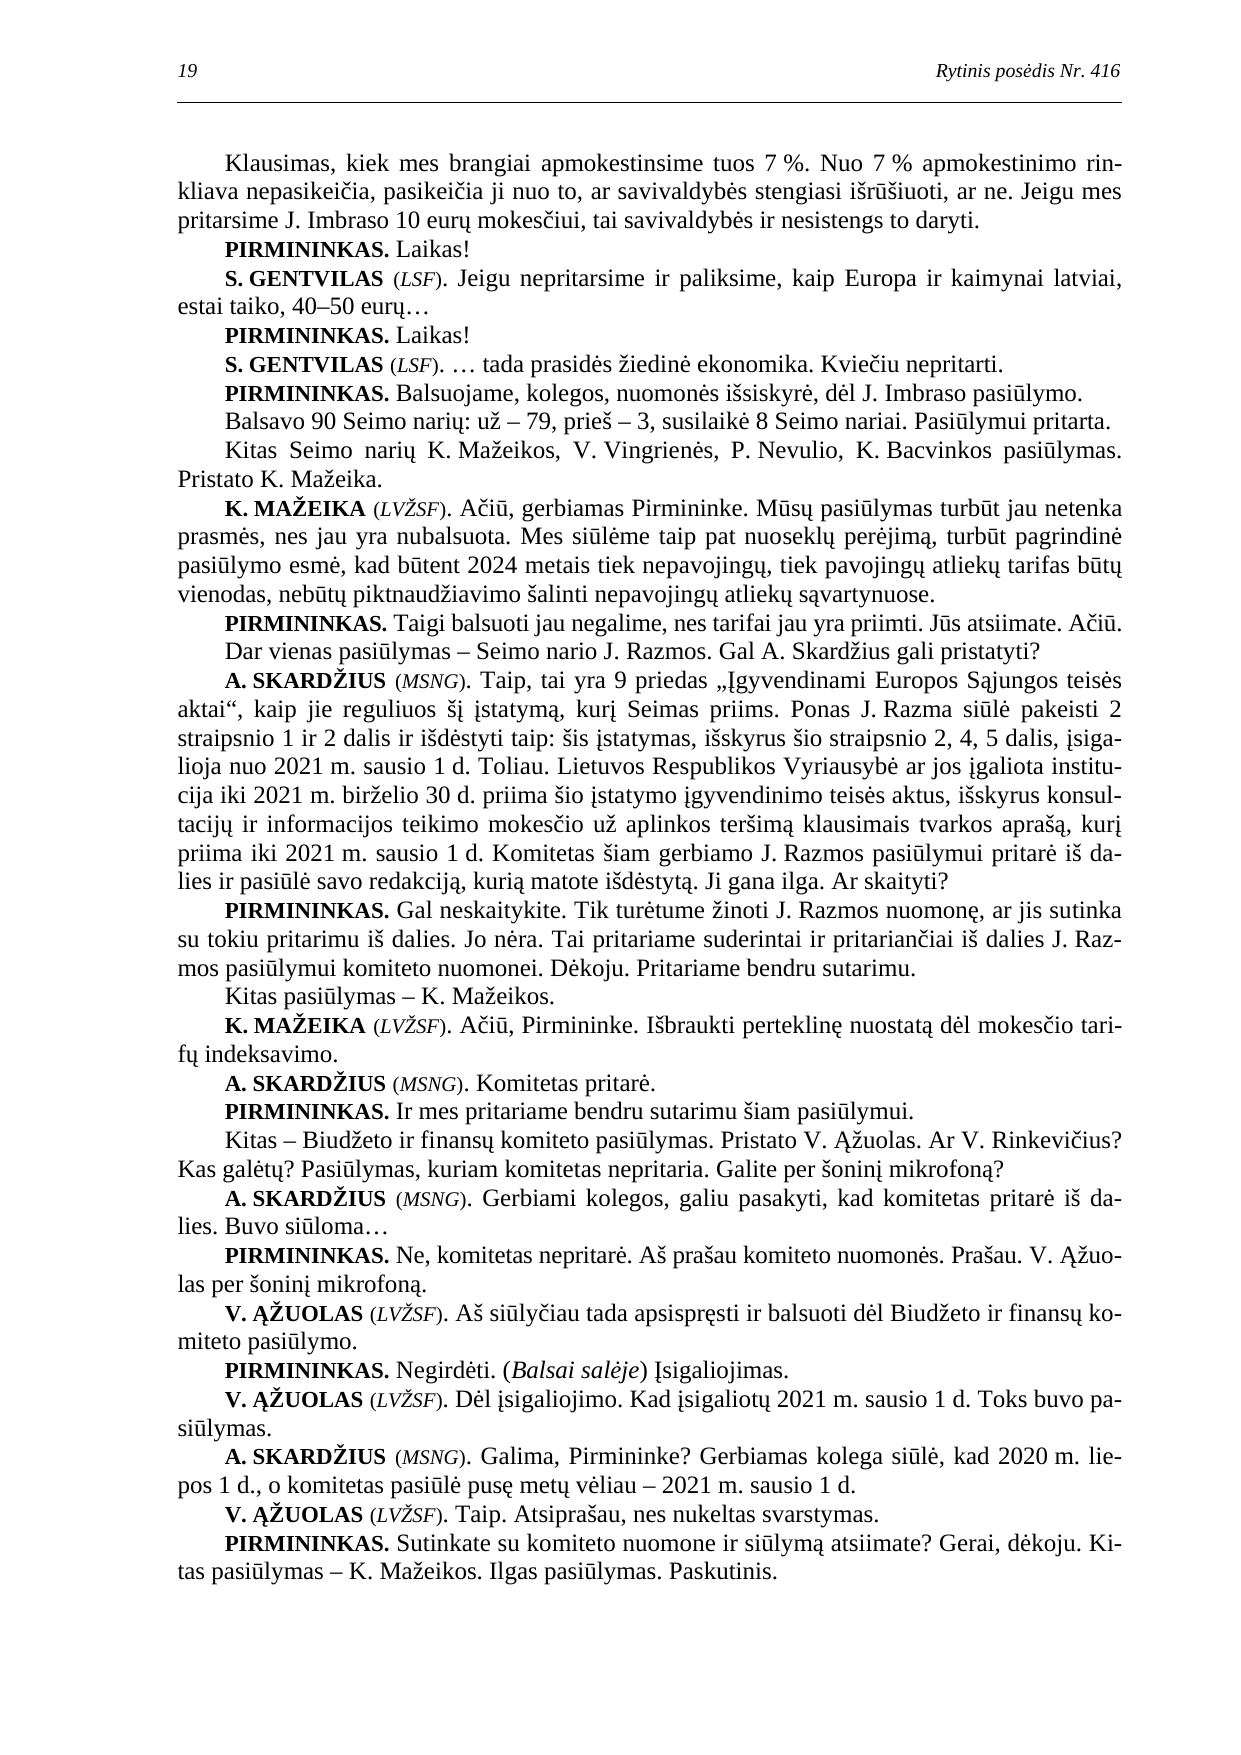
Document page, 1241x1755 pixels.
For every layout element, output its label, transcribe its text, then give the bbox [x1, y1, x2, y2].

text PIRMININKAS. Lai­kas! [177, 234, 1122, 263]
text A. SKARDŽIUS (MSNG). Taip, tai yra 9 prie­das „Įgy­ven­di­na­mi Eu­ro­pos Są­jun­gos tei­sės ak­tai“, kaip jie re­gu­liuos šį įsta­ty­mą, ku­rį Sei­mas pri­ims. Po­nas J. Raz­ma siū­lė pa­keis­ti 2 strai­ps­nio 1 ir 2 da­lis ir iš­dės­ty­ti taip: šis įsta­ty­mas, iš­sky­rus šio straips­nio 2, 4, 5 da­lis, įsi­ga­lio­ja nuo 2021 m. sau­sio 1 d. To­liau. Lie­tu­vos Res­pub­li­kos Vy­riau­sy­bė ar jos įga­lio­ta ins­ti­tu­ci­ja iki 2021 m. bir­že­lio 30 d. pri­ima šio įsta­ty­mo įgy­ven­di­ni­mo tei­sės ak­tus, iš­sky­rus kon­sul­ta­ci­jų ir in­for­ma­ci­jos tei­ki­mo mo­kes­čio už ap­lin­kos ter­ši­mą klau­si­mais tvar­kos ap­ra­šą, ku­rį pri­ima iki 2021 m. sau­sio 1 d. Ko­mi­te­tas šiam ger­bia­mo J. Raz­mos pa­siū­ly­mui pri­ta­rė iš da­lies ir pa­siū­lė sa­vo re­dak­ci­ją, ku­rią ma­to­te iš­dės­ty­tą. Ji ga­na il­ga. Ar skai­ty­ti? [177, 665, 1122, 895]
text Dar vie­nas pa­siū­ly­mas – Sei­mo na­rio J. Raz­mos. Gal A. Skar­džius ga­li pri­sta­ty­ti? [177, 636, 1122, 665]
text PIRMININKAS. Ir mes pri­ta­ria­me ben­dru su­ta­ri­mu šiam pa­siū­ly­mui. [177, 1096, 1122, 1125]
text Klau­si­mas, kiek mes bran­giai ap­mo­kes­tin­si­me tuos 7 %. Nuo 7 % ap­mo­kes­ti­ni­mo rin­klia­va ne­pa­si­kei­čia, pa­si­kei­čia ji nuo to, ar sa­vi­val­dy­bės sten­gia­si iš­rū­šiuo­ti, ar ne. Jei­gu mes pri­tar­si­me J. Imb­ra­so 10 eu­rų mo­kes­čiui, tai sa­vi­val­dy­bės ir ne­si­stengs to da­ry­ti. [177, 148, 1122, 234]
text K. MAŽEIKA (LVŽSF). Ačiū, ger­bia­mas Pir­mi­nin­ke. Mū­sų pa­siū­ly­mas tur­būt jau ne­ten­ka pras­mės, nes jau yra nu­bal­suo­ta. Mes siū­lė­me taip pat nuo­sek­lų per­ėji­mą, tur­būt pa­grin­di­nė pa­siū­ly­mo es­mė, kad bū­tent 2024 me­tais tiek ne­pa­vo­jin­gų, tiek pa­vo­jin­gų at­lie­kų ta­ri­fas bū­tų vie­no­das, ne­bū­tų pik­tnau­džia­vi­mo ša­lin­ti ne­pa­vo­jin­gų at­lie­kų są­var­ty­nuo­se. [177, 493, 1122, 608]
text V. ĄŽUOLAS (LVŽSF). Aš siū­ly­čiau ta­da ap­si­spręs­ti ir bal­suo­ti dėl Biu­dže­to ir fi­nan­sų ko­mi­te­to pa­siū­ly­mo. [177, 1298, 1122, 1355]
text A. SKARDŽIUS (MSNG). Ga­li­ma, Pir­mi­nin­ke? Ger­bia­mas ko­le­ga siū­lė, kad 2020 m. lie­pos 1 d., o ko­mi­te­tas pa­siū­lė pu­sę me­tų vė­liau – 2021 m. sau­sio 1 d. [177, 1441, 1122, 1499]
text PIRMININKAS. Ne­gir­dė­ti. (Bal­sai sa­lė­je) Įsi­ga­lio­ji­mas. [177, 1355, 1122, 1384]
text S. GENTVILAS (LSF). … ta­da pra­si­dės žie­di­nė eko­no­mi­ka. Kvie­čiu ne­pri­tar­ti. [177, 349, 1122, 378]
text A. SKARDŽIUS (MSNG). Ger­bia­mi ko­le­gos, ga­liu pa­sa­ky­ti, kad ko­mi­te­tas pri­ta­rė iš da­lies. Bu­vo siū­lo­ma… [177, 1183, 1122, 1240]
text Bal­sa­vo 90 Sei­mo na­rių: už – 79, prieš – 3, su­si­lai­kė 8 Sei­mo na­riai. Pa­siū­ly­mui pri­tar­ta. [177, 406, 1122, 435]
text A. SKARDŽIUS (MSNG). Ko­mi­te­tas pri­ta­rė. [177, 1068, 1122, 1096]
text K. MAŽEIKA (LVŽSF). Ačiū, Pir­mi­nin­ke. Iš­brauk­ti per­tek­li­nę nuo­sta­tą dėl mo­kes­čio ta­ri­fų in­dek­sa­vi­mo. [177, 1010, 1122, 1068]
text Ki­tas pa­siū­ly­mas – K. Ma­žei­kos. [177, 981, 1122, 1010]
text Ki­tas Sei­mo na­rių K. Ma­žei­kos, V. Ving­rie­nės, P. Ne­vu­lio, K. Bac­vin­kos pa­siū­ly­mas. Pri­sta­to K. Ma­žei­ka. [177, 435, 1122, 493]
text PIRMININKAS. Lai­kas! [177, 320, 1122, 349]
text PIRMININKAS. Ne, ko­mi­te­tas ne­pri­ta­rė. Aš pra­šau ko­mi­te­to nuo­mo­nės. Pra­šau. V. Ąžuo­las per šo­ni­nį mik­ro­fo­ną. [177, 1240, 1122, 1298]
text PIRMININKAS. Tai­gi bal­suo­ti jau ne­ga­li­me, nes ta­ri­fai jau yra pri­im­ti. Jūs at­si­i­ma­te. Ačiū. [177, 608, 1122, 636]
text V. ĄŽUOLAS (LVŽSF). Dėl įsi­ga­lio­ji­mo. Kad įsi­ga­lio­tų 2021 m. sau­sio 1 d. Toks bu­vo pa­siū­ly­mas. [177, 1384, 1122, 1441]
text Ki­tas – Biu­dže­to ir fi­nan­sų ko­mi­te­to pa­siū­ly­mas. Pri­sta­to V. Ąžuo­las. Ar V. Rin­ke­vi­čius? Kas ga­lė­tų? Pa­siū­ly­mas, ku­riam ko­mi­te­tas ne­pri­ta­ria. Ga­li­te per šo­ni­nį mik­ro­fo­ną? [177, 1125, 1122, 1183]
text PIRMININKAS. Gal ne­skai­ty­ki­te. Tik tu­rė­tu­me ži­no­ti J. Raz­mos nuo­mo­nę, ar jis su­tin­ka su to­kiu pri­ta­ri­mu iš da­lies. Jo nė­ra. Tai pri­ta­ria­me su­de­rin­tai ir pri­ta­rian­čiai iš da­lies J. Raz­mos pa­siū­ly­mui ko­mi­te­to nuo­mo­nei. Dė­ko­ju. Pri­ta­ria­me ben­dru su­ta­ri­mu. [177, 895, 1122, 981]
text PIRMININKAS. Su­tin­ka­te su ko­mi­te­to nuo­mo­ne ir siū­ly­mą at­si­i­ma­te? Ge­rai, dė­ko­ju. Ki­tas pa­siū­ly­mas – K. Ma­žei­kos. Il­gas pa­siū­ly­mas. Pas­ku­ti­nis. [177, 1528, 1122, 1585]
text S. GENTVILAS (LSF). Jei­gu ne­pri­tar­si­me ir pa­lik­si­me, kaip Eu­ro­pa ir kai­my­nai lat­viai, es­tai tai­ko, 40–50 eu­rų… [177, 263, 1122, 320]
text V. ĄŽUOLAS (LVŽSF). Taip. At­si­pra­šau, nes nu­kel­tas svars­ty­mas. [177, 1499, 1122, 1528]
text PIRMININKAS. Bal­suo­ja­me, ko­le­gos, nuo­mo­nės iš­si­sky­rė, dėl J. Imb­ra­so pa­siū­ly­mo. [177, 378, 1122, 406]
